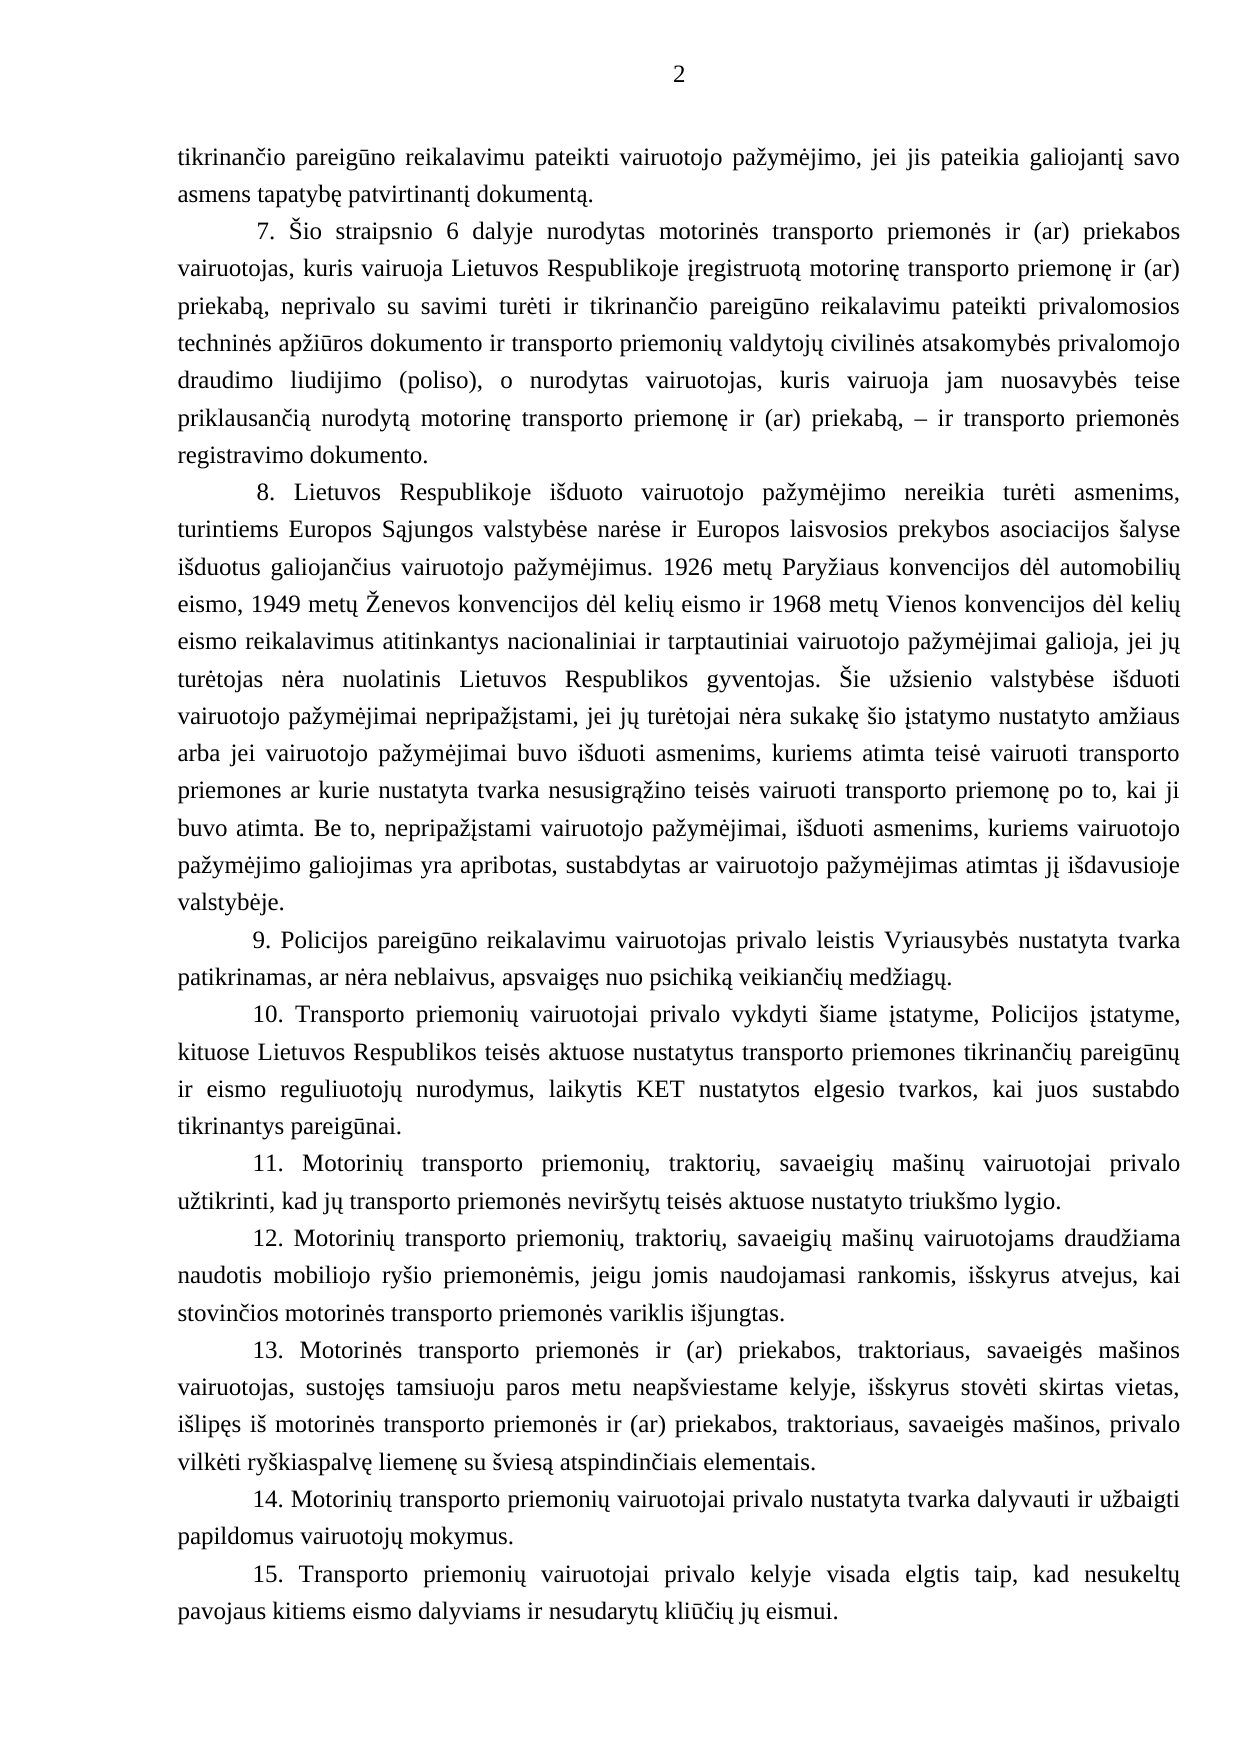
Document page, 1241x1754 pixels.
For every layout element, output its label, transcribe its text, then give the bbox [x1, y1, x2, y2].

text tikrinančio pareigūno reikalavimu pateikti vairuotojo pažymėjimo, jei jis pateikia galiojantį savo asmens tapatybę patvirtinantį dokumentą. [177, 142, 1181, 208]
text 11. Motorinių transporto priemonių, traktorių, savaeigių mašinų vairuotojai privalo užtikrinti, kad jų transporto priemonės neviršytų teisės aktuose nustatyto triukšmo lygio. [177, 1148, 1181, 1214]
text 13. Motorinės transporto priemonės ir (ar) priekabos, traktoriaus, savaeigės mašinos vairuotojas, sustojęs tamsiuoju paros metu neapšviestame kelyje, išskyrus stovėti skirtas vietas, išlipęs iš motorinės transporto priemonės ir (ar) priekabos, traktoriaus, savaeigės mašinos, privalo vilkėti ryškiaspalvę liemenę su šviesą atspindinčiais elementais. [177, 1335, 1181, 1476]
text 9. Policijos pareigūno reikalavimu vairuotojas privalo leistis Vyriausybės nustatyta tvarka patikrinamas, ar nėra neblaivus, apsvaigęs nuo psichiką veikiančių medžiagų. [177, 925, 1181, 991]
text 8. Lietuvos Respublikoje išduoto vairuotojo pažymėjimo nereikia turėti asmenims, turintiems Europos Sąjungos valstybėse narėse ir Europos laisvosios prekybos asociacijos šalyse išduotus galiojančius vairuotojo pažymėjimus. 1926 metų Paryžiaus konvencijos dėl automobilių eismo, 1949 metų Ženevos konvencijos dėl kelių eismo ir 1968 metų Vienos konvencijos dėl kelių eismo reikalavimus atitinkantys nacionaliniai ir tarptautiniai vairuotojo pažymėjimai galioja, jei jų turėtojas nėra nuolatinis Lietuvos Respublikos gyventojas. Šie užsienio valstybėse išduoti vairuotojo pažymėjimai nepripažįstami, jei jų turėtojai nėra sukakę šio įstatymo nustatyto amžiaus arba jei vairuotojo pažymėjimai buvo išduoti asmenims, kuriems atimta teisė vairuoti transporto priemones ar kurie nustatyta tvarka nesusigrąžino teisės vairuoti transporto priemonę po to, kai ji buvo atimta. Be to, nepripažįstami vairuotojo pažymėjimai, išduoti asmenims, kuriems vairuotojo pažymėjimo galiojimas yra apribotas, sustabdytas ar vairuotojo pažymėjimas atimtas jį išdavusioje valstybėje. [177, 477, 1181, 916]
text 15. Transporto priemonių vairuotojai privalo kelyje visada elgtis taip, kad nesukeltų pavojaus kitiems eismo dalyviams ir nesudarytų kliūčių jų eismui. [177, 1559, 1181, 1625]
text 14. Motorinių transporto priemonių vairuotojai privalo nustatyta tvarka dalyvauti ir užbaigti papildomus vairuotojų mokymus. [177, 1484, 1181, 1550]
text 12. Motorinių transporto priemonių, traktorių, savaeigių mašinų vairuotojams draudžiama naudotis mobiliojo ryšio priemonėmis, jeigu jomis naudojamasi rankomis, išskyrus atvejus, kai stovinčios motorinės transporto priemonės variklis išjungtas. [177, 1223, 1181, 1326]
text 10. Transporto priemonių vairuotojai privalo vykdyti šiame įstatyme, Policijos įstatyme, kituose Lietuvos Respublikos teisės aktuose nustatytus transporto priemones tikrinančių pareigūnų ir eismo reguliuotojų nurodymus, laikytis KET nustatytos elgesio tvarkos, kai juos sustabdo tikrinantys pareigūnai. [177, 999, 1181, 1140]
text 7. Šio straipsnio 6 dalyje nurodytas motorinės transporto priemonės ir (ar) priekabos vairuotojas, kuris vairuoja Lietuvos Respublikoje įregistruotą motorinę transporto priemonę ir (ar) priekabą, neprivalo su savimi turėti ir tikrinančio pareigūno reikalavimu pateikti privalomosios techninės apžiūros dokumento ir transporto priemonių valdytojų civilinės atsakomybės privalomojo draudimo liudijimo (poliso), o nurodytas vairuotojas, kuris vairuoja jam nuosavybės teise priklausančią nurodytą motorinę transporto priemonę ir (ar) priekabą, – ir transporto priemonės registravimo dokumento. [177, 216, 1181, 469]
